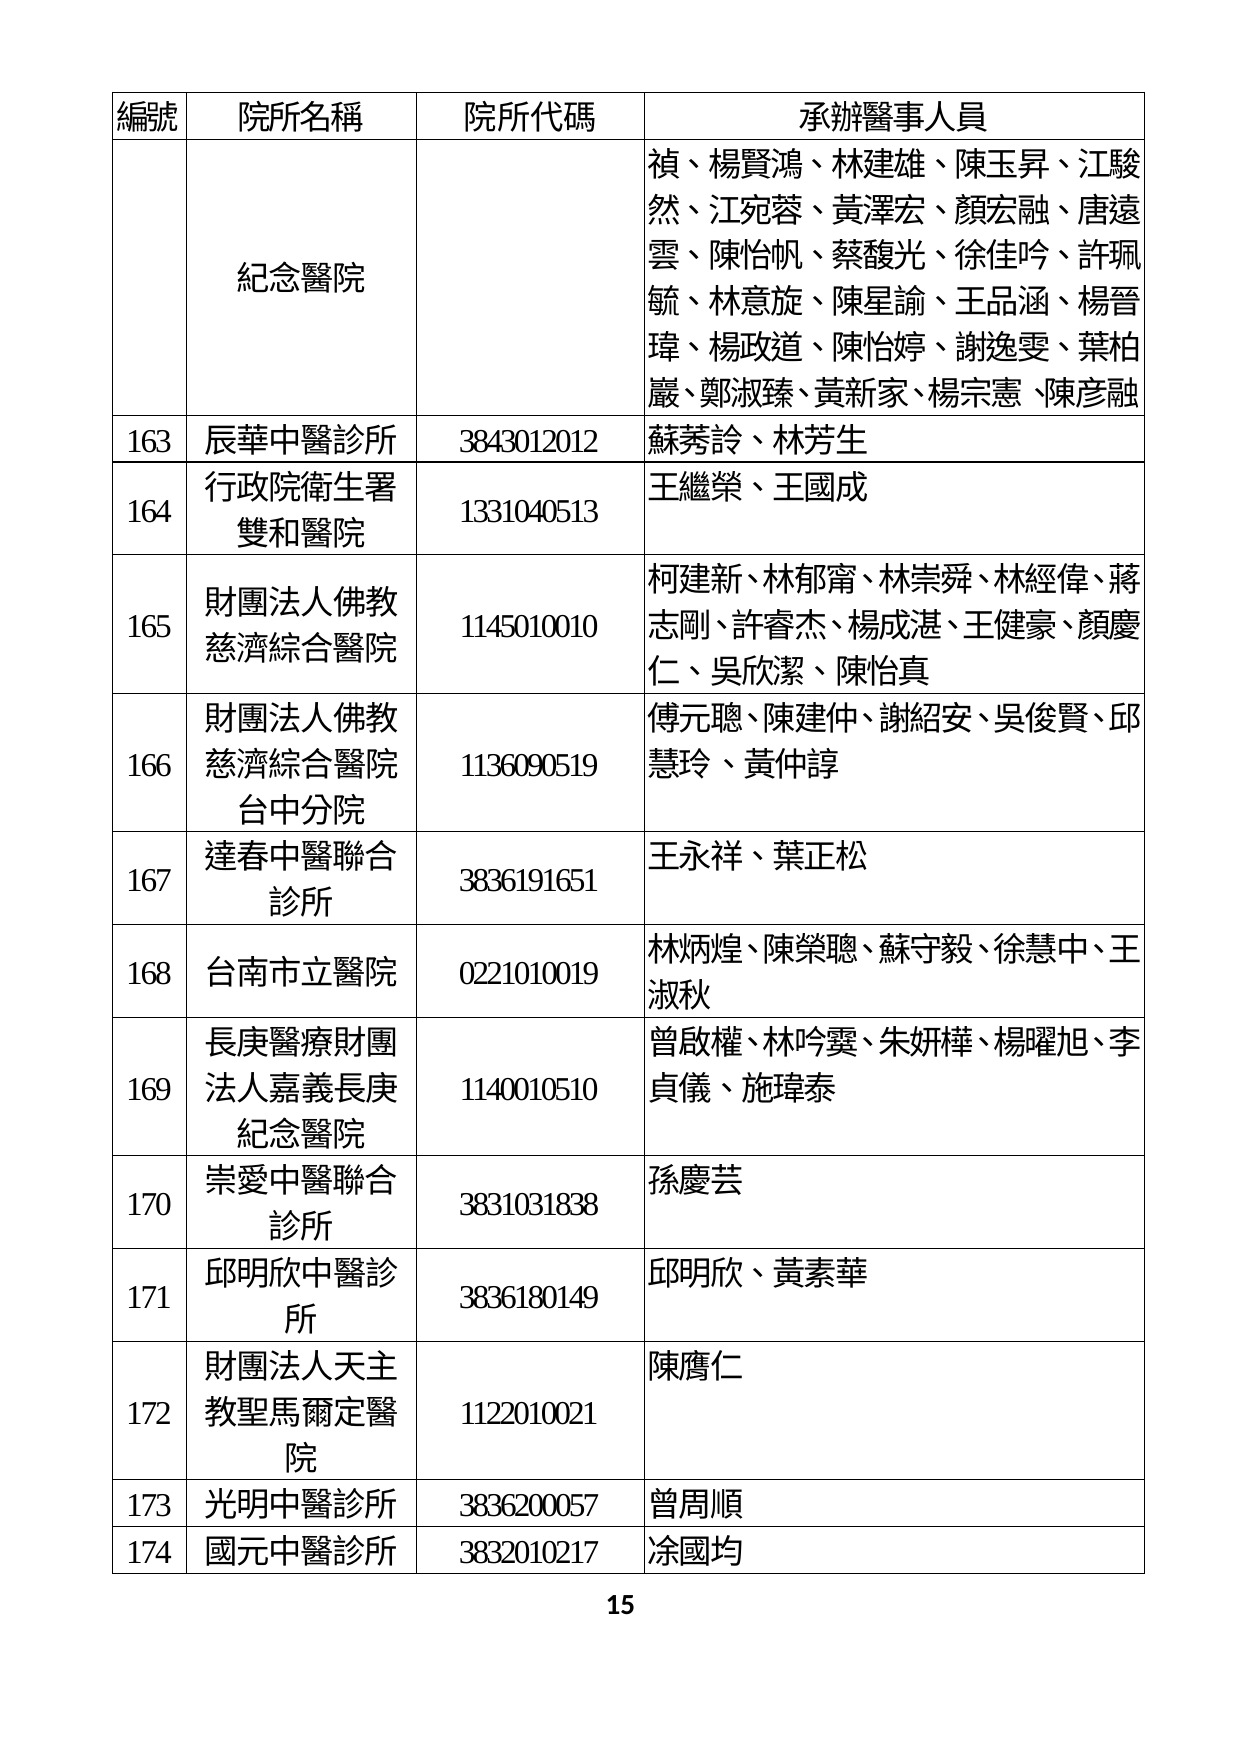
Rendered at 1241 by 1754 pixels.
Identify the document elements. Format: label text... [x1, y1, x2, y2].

table_cell 王永祥、葉正松 [645, 832, 1144, 924]
table_cell 168 [113, 925, 186, 1017]
table_cell 邱明欣中醫診所 [187, 1249, 416, 1341]
table_cell 紀念醫院 [187, 140, 416, 414]
table_cell 蘇莠詅、林芳生 [645, 416, 1144, 461]
table_cell 曾周順 [645, 1480, 1144, 1526]
table_cell [417, 140, 644, 414]
table_cell 1331040513 [417, 463, 644, 554]
table_cell 172 [113, 1342, 186, 1479]
table_header 編號 [113, 93, 186, 138]
table_cell 行政院衛生署 雙和醫院 [187, 463, 416, 554]
table_cell 3832010217 [417, 1527, 644, 1573]
table_cell 0221010019 [417, 925, 644, 1017]
table_cell 3836180149 [417, 1249, 644, 1341]
table_cell 財團法人佛教慈濟綜合醫院台中分院 [187, 694, 416, 831]
table_cell 1136090519 [417, 694, 644, 831]
table_cell 3836200057 [417, 1480, 644, 1526]
table_cell 165 [113, 555, 186, 693]
table_cell 邱明欣、黃素華 [645, 1249, 1144, 1341]
table_cell [113, 140, 186, 414]
table_header 院所名稱 [187, 93, 416, 138]
table_cell 達春中醫聯合 診所 [187, 832, 416, 924]
table_cell 1140010510 [417, 1018, 644, 1155]
table_cell 王繼榮、王國成 [645, 463, 1144, 554]
table_cell 3843012012 [417, 416, 644, 461]
table_cell 曾啟權、林吟霙、朱妍樺、楊曜旭、李貞儀、施瑋泰 [645, 1018, 1144, 1155]
table_cell 崇愛中醫聯合 診所 [187, 1156, 416, 1248]
table_cell 林炳煌、陳榮聰、蘇守毅、徐慧中、王淑秋 [645, 925, 1144, 1017]
table_cell 傅元聰、陳建仲、謝紹安、吳俊賢、邱慧玲、黃仲諄 [645, 694, 1144, 831]
table_cell 167 [113, 832, 186, 924]
table_cell 163 [113, 416, 186, 461]
table_cell 長庚醫療財團法人嘉義長庚紀念醫院 [187, 1018, 416, 1155]
table_cell 166 [113, 694, 186, 831]
table_cell 170 [113, 1156, 186, 1248]
table_cell 1122010021 [417, 1342, 644, 1479]
table_cell 台南市立醫院 [187, 925, 416, 1017]
table_header 院所代碼 [417, 93, 644, 138]
table_cell 國元中醫診所 [187, 1527, 416, 1573]
table_cell 164 [113, 463, 186, 554]
table_cell 孫慶芸 [645, 1156, 1144, 1248]
table_cell 辰華中醫診所 [187, 416, 416, 461]
table_cell 174 [113, 1527, 186, 1573]
table_cell 169 [113, 1018, 186, 1155]
table_header 承辦醫事人員 [645, 93, 1144, 138]
table_cell 3831031838 [417, 1156, 644, 1248]
table_cell 財團法人佛教慈濟綜合醫院 [187, 555, 416, 693]
table_cell 3836191651 [417, 832, 644, 924]
table_cell 171 [113, 1249, 186, 1341]
table_cell 禎、楊賢鴻、林建雄、陳玉昇、江駿然、江宛蓉、黃澤宏、顏宏融、唐遠雲、陳怡帆、蔡馥光、徐佳吟、許珮毓、林意旋、陳星諭、王品涵、楊晉瑋、楊政道、陳怡婷、謝逸雯、葉柏巖、鄭淑臻、黃新家、楊宗憲、陳彦融 [645, 140, 1144, 414]
table_cell 陳膺仁 [645, 1342, 1144, 1479]
table_cell 光明中醫診所 [187, 1480, 416, 1526]
table_cell 柯建新、林郁甯、林崇舜、林經偉、蔣志剛、許睿杰、楊成湛、王健豪、顏慶仁、吳欣潔、陳怡真 [645, 555, 1144, 693]
table_cell 凃國均 [645, 1527, 1144, 1573]
table_cell 173 [113, 1480, 186, 1526]
table_cell 1145010010 [417, 555, 644, 693]
table_cell 財團法人天主教聖馬爾定醫院 [187, 1342, 416, 1479]
